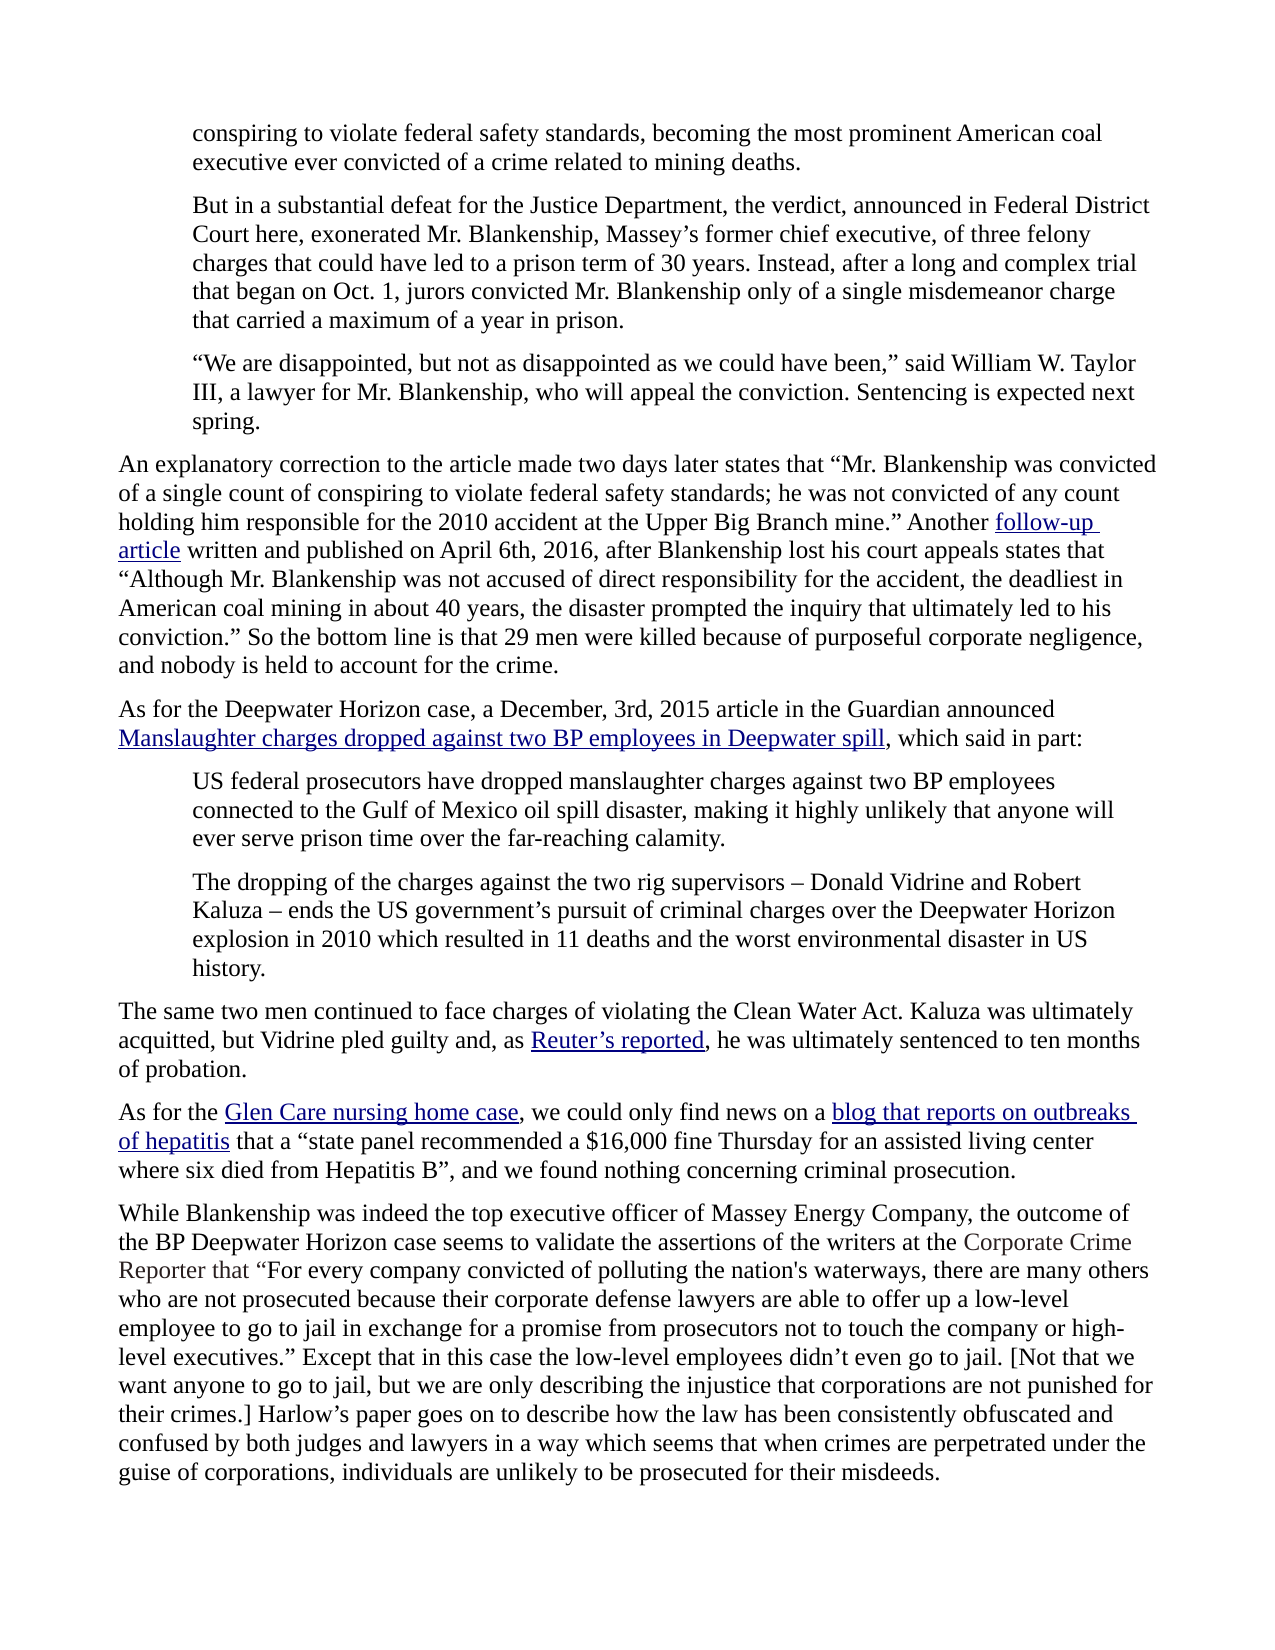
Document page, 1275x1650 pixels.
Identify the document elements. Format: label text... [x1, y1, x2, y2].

text The same two men continued to face charges of violating the Clean Water Act. Kaluza was ultimately acquitted, but Vidrine pled guilty and, as Reuter’s reported, he was ultimately sentenced to ten months of probation. [118, 996, 1157, 1083]
text The dropping of the charges against the two rig supervisors – Donald Vidrine and Robert Kaluza – ends the US government’s pursuit of criminal charges over the Deepwater Horizon explosion in 2010 which resulted in 11 deaths and the worst environmental disaster in US history. [192, 867, 1157, 982]
text conspiring to violate federal safety standards, becoming the most prominent American coal executive ever convicted of a crime related to mining deaths. [192, 118, 1157, 176]
text As for the Glen Care nursing home case, we could only find news on a blog that reports on outbreaks of hepatitis that a “state panel recommended a $16,000 fine Thursday for an assisted living center where six died from Hepatitis B”, and we found nothing concerning criminal prosecution. [118, 1097, 1157, 1183]
text An explanatory correction to the article made two days later states that “Mr. Blankenship was convicted of a single count of conspiring to violate federal safety standards; he was not convicted of any count holding him responsible for the 2010 accident at the Upper Big Branch mine.” Another follow-up article written and published on April 6th, 2016, after Blankenship lost his court appeals states that “Although Mr. Blankenship was not accused of direct responsibility for the accident, the deadliest in American coal mining in about 40 years, the disaster prompted the inquiry that ultimately led to his conviction.” So the bottom line is that 29 men were killed because of purposeful corporate negligence, and nobody is held to account for the crime. [118, 449, 1157, 679]
text “We are disappointed, but not as disappointed as we could have been,” said William W. Taylor III, a lawyer for Mr. Blankenship, who will appeal the conviction. Sentencing is expected next spring. [192, 348, 1157, 435]
text But in a substantial defeat for the Justice Department, the verdict, announced in Federal District Court here, exonerated Mr. Blankenship, Massey’s former chief executive, of three felony charges that could have led to a prison term of 30 years. Instead, after a long and complex trial that began on Oct. 1, jurors convicted Mr. Blankenship only of a single misdemeanor charge that carried a maximum of a year in prison. [192, 190, 1157, 334]
text As for the Deepwater Horizon case, a December, 3rd, 2015 article in the Guardian announced Manslaughter charges dropped against two BP employees in Deepwater spill, which said in part: [118, 694, 1157, 751]
text While Blankenship was indeed the top executive officer of Massey Energy Company, the outcome of the BP Deepwater Horizon case seems to validate the assertions of the writers at the Corporate Crime Reporter that “For every company convicted of polluting the nation's waterways, there are many others who are not prosecuted because their corporate defense lawyers are able to offer up a low-level employee to go to jail in exchange for a promise from prosecutors not to touch the company or high-level executives.” Except that in this case the low-level employees didn’t even go to jail. [Not that we want anyone to go to jail, but we are only describing the injustice that corporations are not punished for their crimes.] Harlow’s paper goes on to describe how the law has been consistently obfuscated and confused by both judges and lawyers in a way which seems that when crimes are perpetrated under the guise of corporations, individuals are unlikely to be prosecuted for their misdeeds. [118, 1198, 1157, 1486]
text US federal prosecutors have dropped manslaughter charges against two BP employees connected to the Gulf of Mexico oil spill disaster, making it highly unlikely that anyone will ever serve prison time over the far-reaching calamity. [192, 766, 1157, 852]
